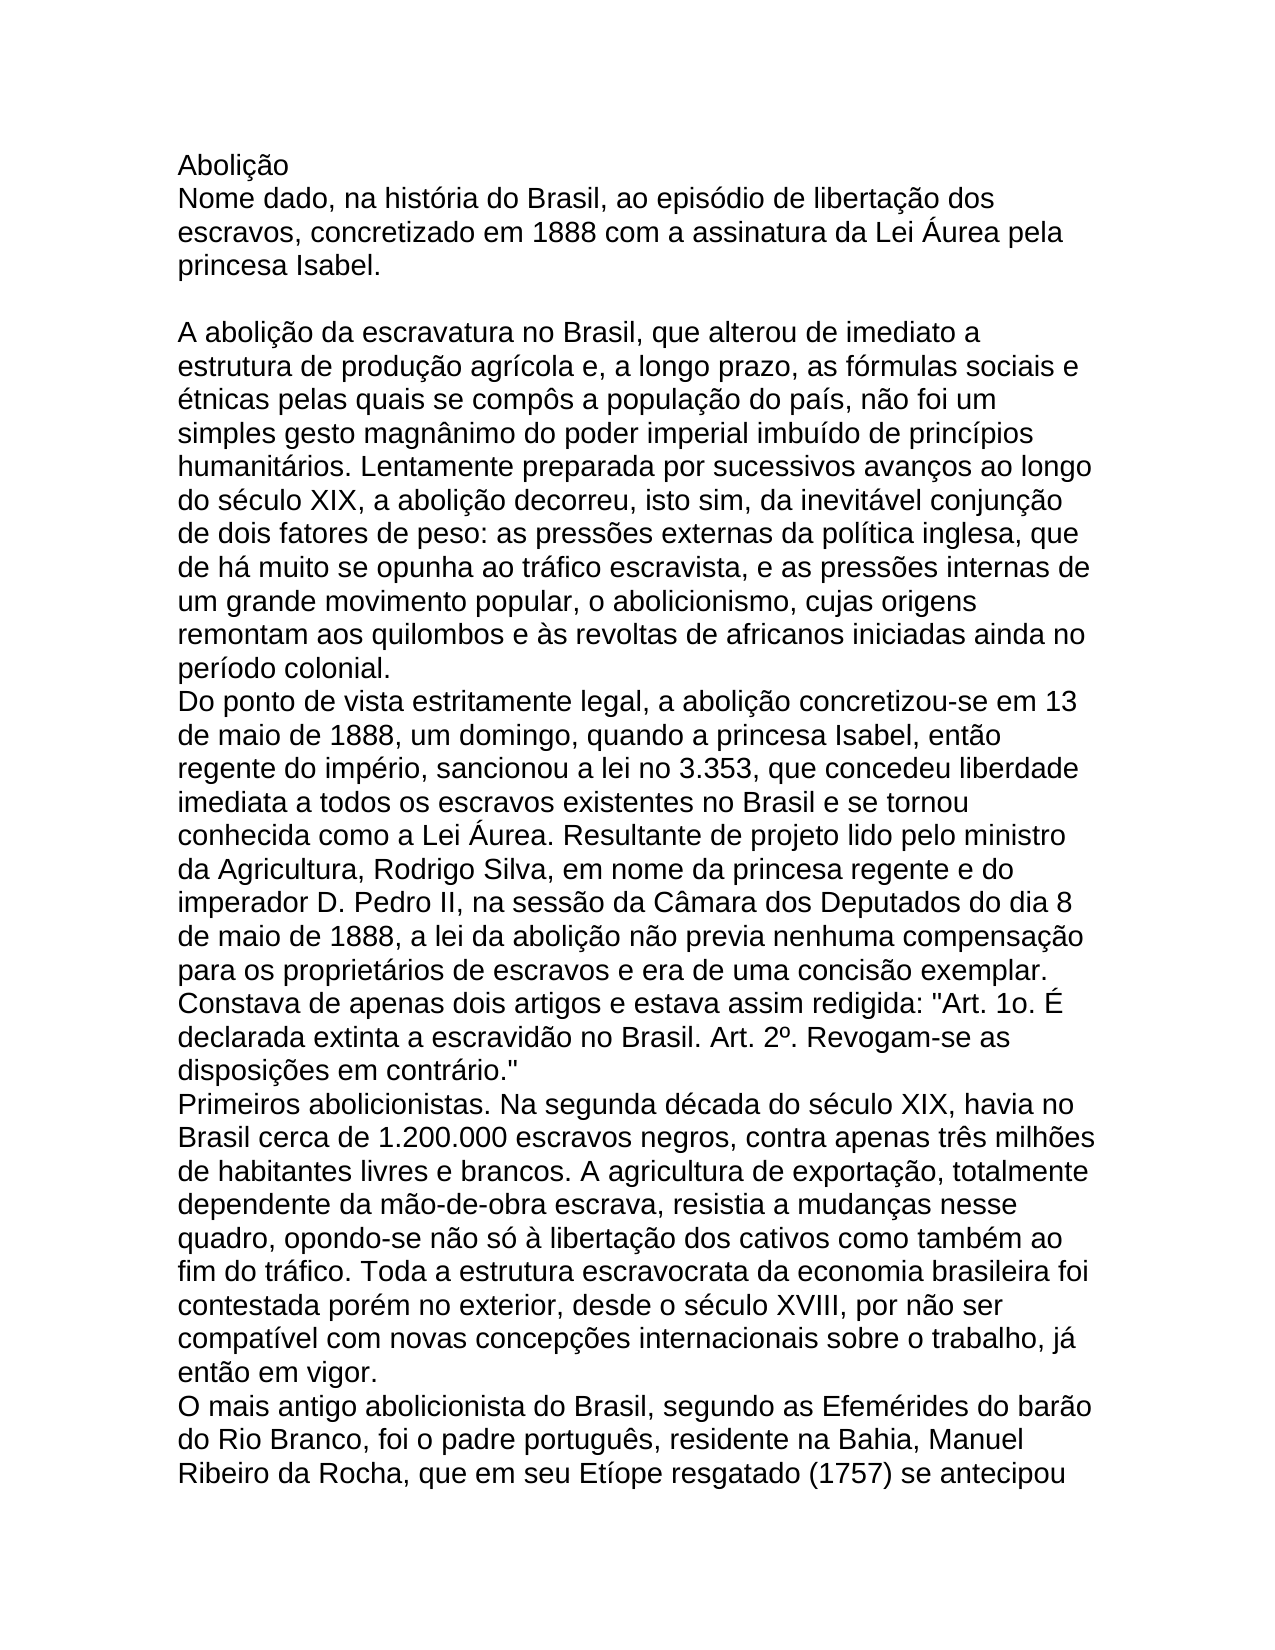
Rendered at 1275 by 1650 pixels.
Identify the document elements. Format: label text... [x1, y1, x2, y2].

text Abolição [177, 148, 1098, 181]
text Nome dado, na história do Brasil, ao episódio de libertação dos escravos, concretizado em 1888 com a assinatura da Lei Áurea pela princesa Isabel. [177, 181, 1098, 282]
text Do ponto de vista estritamente legal, a abolição concretizou-se em 13 de maio de 1888, um domingo, quando a princesa Isabel, então regente do império, sancionou a lei no 3.353, que concedeu liberdade imediata a todos os escravos existentes no Brasil e se tornou conhecida como a Lei Áurea. Resultante de projeto lido pelo ministro da Agricultura, Rodrigo Silva, em nome da princesa regente e do imperador D. Pedro II, na sessão da Câmara dos Deputados do dia 8 de maio de 1888, a lei da abolição não previa nenhuma compensação para os proprietários de escravos e era de uma concisão exemplar. Constava de apenas dois artigos e estava assim redigida: "Art. 1o. É declarada extinta a escravidão no Brasil. Art. 2º. Revogam-se as disposições em contrário." [177, 684, 1098, 1087]
text Primeiros abolicionistas. Na segunda década do século XIX, havia no Brasil cerca de 1.200.000 escravos negros, contra apenas três milhões de habitantes livres e brancos. A agricultura de exportação, totalmente dependente da mão-de-obra escrava, resistia a mudanças nesse quadro, opondo-se não só à libertação dos cativos como também ao fim do tráfico. Toda a estrutura escravocrata da economia brasileira foi contestada porém no exterior, desde o século XVIII, por não ser compatível com novas concepções internacionais sobre o trabalho, já então em vigor. [177, 1087, 1098, 1389]
text A abolição da escravatura no Brasil, que alterou de imediato a estrutura de produção agrícola e, a longo prazo, as fórmulas sociais e étnicas pelas quais se compôs a população do país, não foi um simples gesto magnânimo do poder imperial imbuído de princípios humanitários. Lentamente preparada por sucessivos avanços ao longo do século XIX, a abolição decorreu, isto sim, da inevitável conjunção de dois fatores de peso: as pressões externas da política inglesa, que de há muito se opunha ao tráfico escravista, e as pressões internas de um grande movimento popular, o abolicionismo, cujas origens remontam aos quilombos e às revoltas de africanos iniciadas ainda no período colonial. [177, 315, 1098, 684]
text O mais antigo abolicionista do Brasil, segundo as Efemérides do barão do Rio Branco, foi o padre português, residente na Bahia, Manuel Ribeiro da Rocha, que em seu Etíope resgatado (1757) se antecipou [177, 1389, 1098, 1489]
